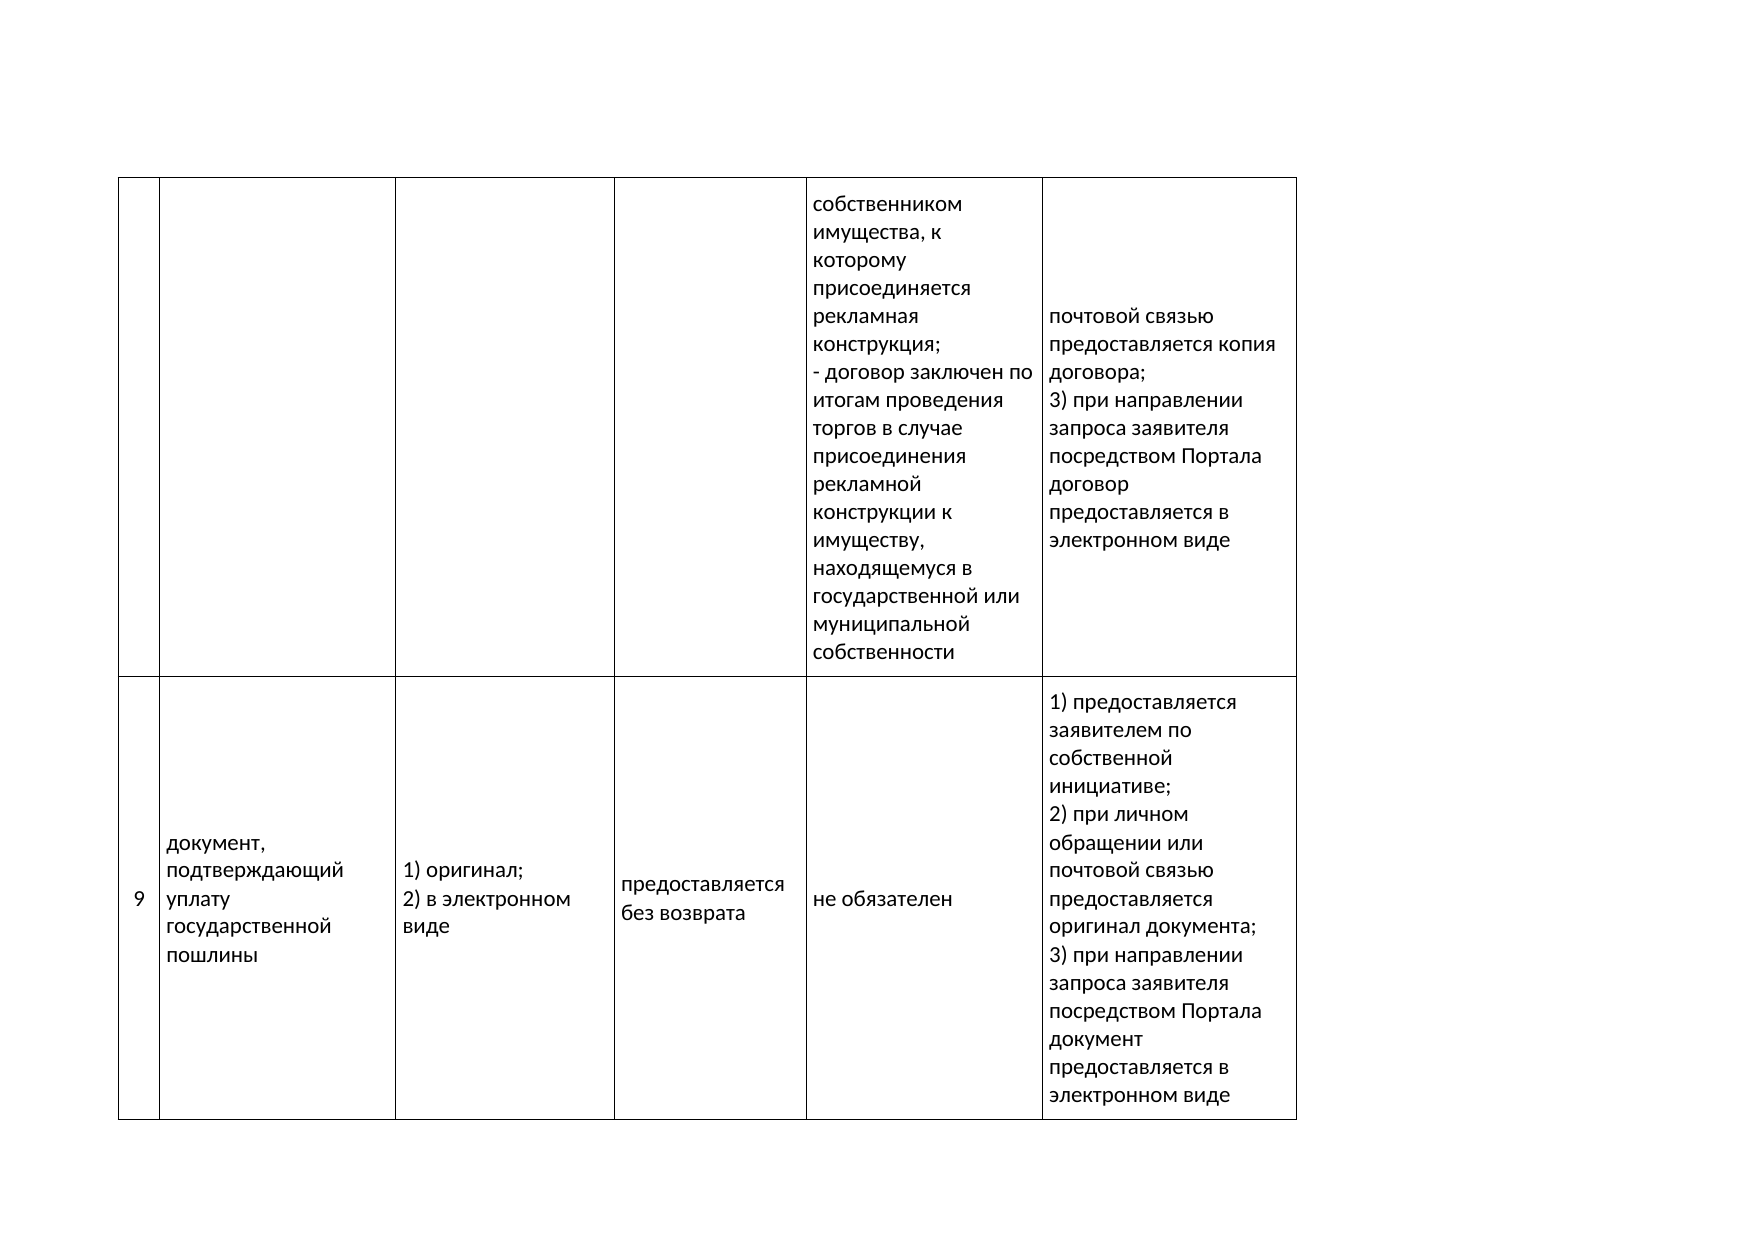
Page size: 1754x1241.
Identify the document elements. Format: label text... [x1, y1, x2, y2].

table_cell документ, подтверждающий уплату государственной пошлины [160, 677, 395, 1118]
table_cell предоставляется без возврата [615, 677, 806, 1118]
table_cell 1) оригинал; 2) в электронном виде [396, 677, 614, 1118]
table_cell почтовой связью предоставляется копия договора; 3) при направлении запроса заявителя посредством Портала договор предоставляется в электронном виде [1043, 178, 1296, 676]
table_cell 1) предоставляется заявителем по собственной инициативе; 2) при личном обращении или почтовой связью предоставляется оригинал документа; 3) при направлении запроса заявителя посредством Портала документ предоставляется в электронном виде [1043, 677, 1296, 1118]
table_cell 9 [119, 677, 159, 1118]
table_cell [615, 178, 806, 676]
table_cell собственником имущества, к которому присоединяется рекламная конструкция; - договор заключен по итогам проведения торгов в случае присоединения рекламной конструкции к имуществу, находящемуся в государственной или муниципальной собственности [807, 178, 1042, 676]
table_cell [119, 178, 159, 676]
table_cell [396, 178, 614, 676]
table_cell [160, 178, 395, 676]
table_cell не обязателен [807, 677, 1042, 1118]
